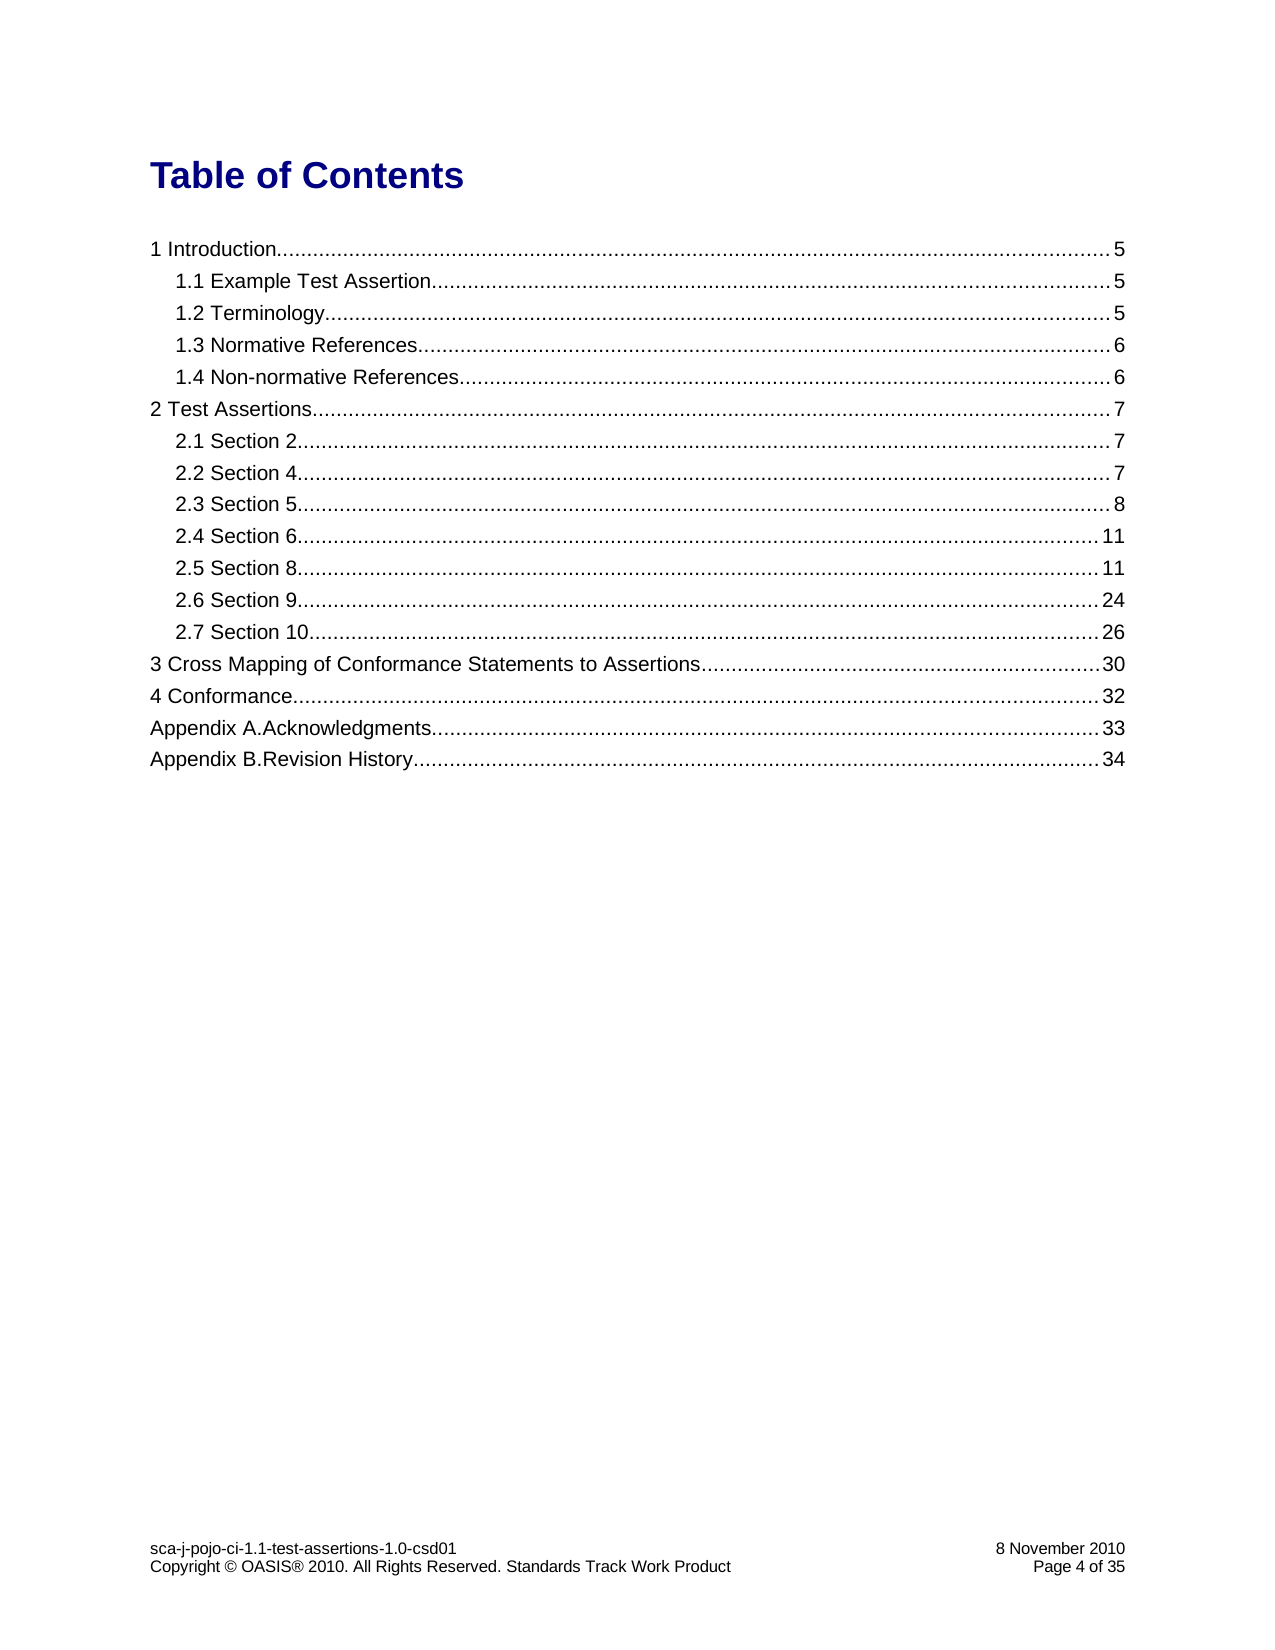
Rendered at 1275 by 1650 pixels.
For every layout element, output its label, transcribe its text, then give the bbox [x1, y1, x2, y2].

text 2.5 Section 8 11 [175, 557, 1125, 580]
text 2.2 Section 4 7 [175, 461, 1125, 484]
text 2.3 Section 5 8 [175, 493, 1125, 516]
text 1 Introduction 5 [150, 238, 1125, 261]
text 2.6 Section 9 24 [175, 588, 1125, 612]
text Appendix A.Acknowledgments 33 [150, 716, 1125, 739]
text 3 Cross Mapping of Conformance Statements to Assertions 30 [150, 652, 1125, 676]
text 4 Conformance 32 [150, 684, 1125, 708]
text Appendix B.Revision History 34 [150, 748, 1125, 771]
text 1.2 Terminology 5 [175, 302, 1125, 325]
text 2.1 Section 2 7 [175, 429, 1125, 453]
text 1.1 Example Test Assertion 5 [175, 270, 1125, 293]
text 1.4 Non-normative References 6 [175, 365, 1125, 389]
subtitle Table of Contents [150, 154, 1125, 196]
text 1.3 Normative References 6 [175, 333, 1125, 357]
text 2 Test Assertions 7 [150, 397, 1125, 421]
text 2.7 Section 10 26 [175, 620, 1125, 644]
text 2.4 Section 6 11 [175, 525, 1125, 548]
